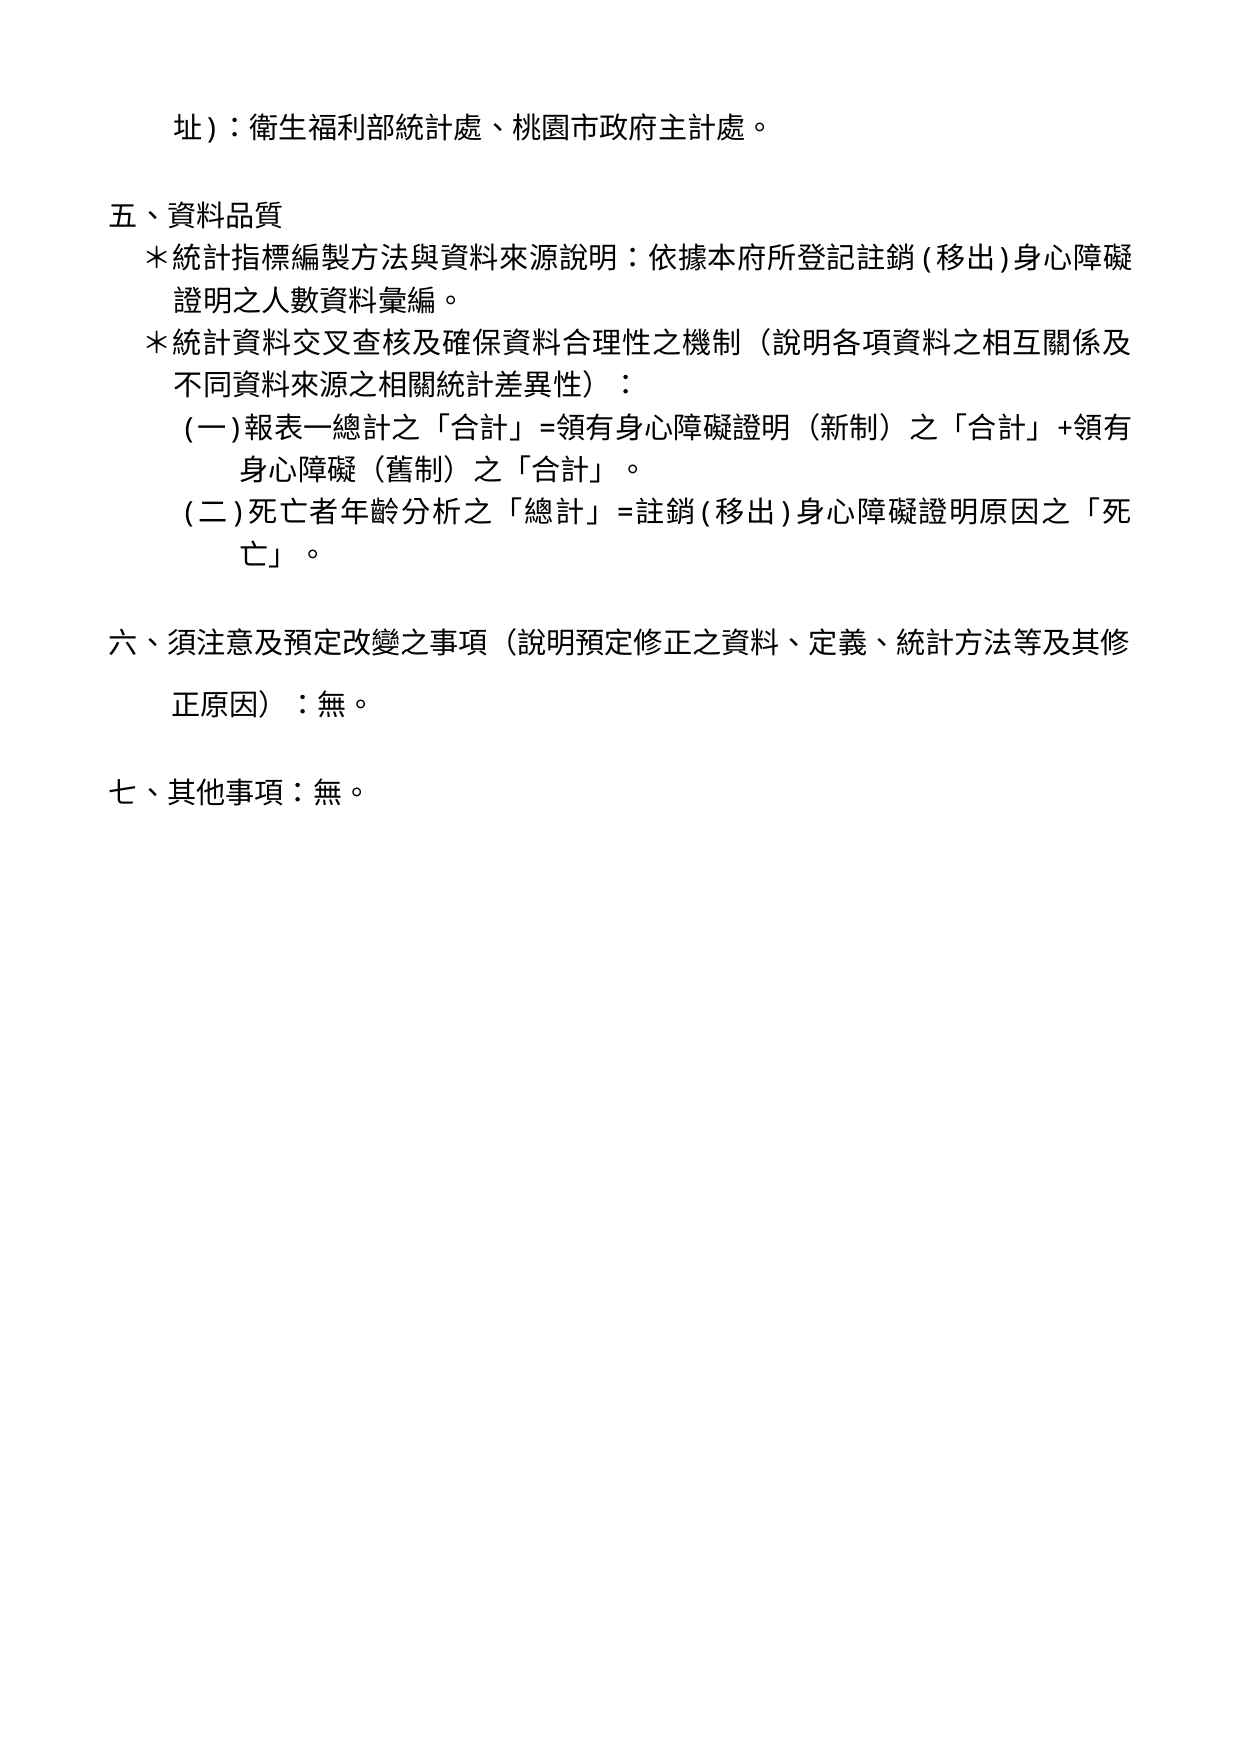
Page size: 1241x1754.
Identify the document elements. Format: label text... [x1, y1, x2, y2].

table_header 統計資料背景說明 資料種類：社會福利服務統計 資料項目：桃園市註銷領有身心障礙證明者及死亡者年齡分析 一、發布及編製機關單位 ＊發布機關、單位：桃園市政府社會局會計室 ＊編製單位：桃園市政府社會局身心障礙福利科 ＊聯絡電話：(03)3322101#6444 ＊傳真：(03)3348721 ＊電子信箱：10075291@mail.tycg.gov.tw 二、發布形式 ＊口頭： ( )記者會或說明會 ＊書面： ( )新聞稿 ( )報表 ( )書刊，刊名： ＊電子媒體： ( )線上書刊及資料庫， 網址： ( )磁片 ( )光碟片 (√)其他 Open Document File (odf)、Portable Document Format (pdf) 或Excel檔案。 三、資料範圍、週期及時效 ＊統計地區範圍及對象：凡本府註銷（移出）核發之身心障礙證明者，均為統計對象。 ＊統計標準時間：以1至12月之事實為準。 ＊統計項目定義： (一)身心障礙證明註銷（移出）人數：係指因死亡、治療、復健、自動放棄、重新鑑定未符合身心障礙等級、未依規定辦理重新鑑定等原因註銷身心障礙證明者或因戶籍遷出移往他縣市。 (二)(報表一)：本表係統計按身心障礙證明上註記之ICD診斷編碼對應之舊制障礙類別統計之註銷人數；跨舊制障礙類別人數填列於「多重障礙者」一欄。 (三)(報表二)：本表係統計按身心障礙證明上註記之新制ICF障礙類別統計之註銷人數；各類別均統計僅該單一類別之人數；跨障礙類別人數填列於「跨兩類別以上者」一欄。 (四)(報表三)：本表係統計按身心障礙證明上註記之新制ICF障礙類別之註銷人數，若有跨障礙類別時，則同時計列，故總計為重複之人次。 (五)跨兩類別以上者：係指身心障礙證明障礙類別欄記載兩類別以上之身心障礙者。 (六)「舊制轉換新制暫無法歸類者」係指因罕見疾病、其他特殊疾病致障礙特性暫無法歸類於新制法定1～8類者。 (七) 「註銷(移出)身心障礙證明原因」中之「未依規定辦理換發證明」，係指身心障礙證明屆期未辦理換發證明者。 ＊統計單位：人。 ＊統計分類：橫項依「障礙類別」分；縱項依「性別」、「死亡者年齡」及「註銷（移出）身心障礙證明原因」分。 ＊發布週期(指資料編製或產生之頻率，如月、季、年等)：年。 ＊時效(指統計標準時間至資料發布時間之間隔時間）：30日。 ＊資料變革：無。 四、公開資料發布訊息 ＊預告發布日期(含預告方式及週期)：每年終了後30日(遇假日順延)以報表、網際網路發布。 ＊同步發送單位(說明資料發布時同步發送之單位或可同步查得該資料之網址)：衛生福利部統計處、桃園市政府主計處。 五、資料品質 ＊統計指標編製方法與資料來源說明：依據本府所登記註銷(移出)身心障礙證明之人數資料彙編。 ＊統計資料交叉查核及確保資料合理性之機制（說明各項資料之相互關係及不同資料來源之相關統計差異性）： (一)報表一總計之「合計」=領有身心障礙證明（新制）之「合計」+領有身心障礙（舊制）之「合計」。 (二)死亡者年齡分析之「總計」=註銷(移出)身心障礙證明原因之「死亡」。 六、須注意及預定改變之事項（說明預定修正之資料、定義、統計方法等及其修正原因）：無。 七、其他事項：無。 [98, 105, 1144, 811]
